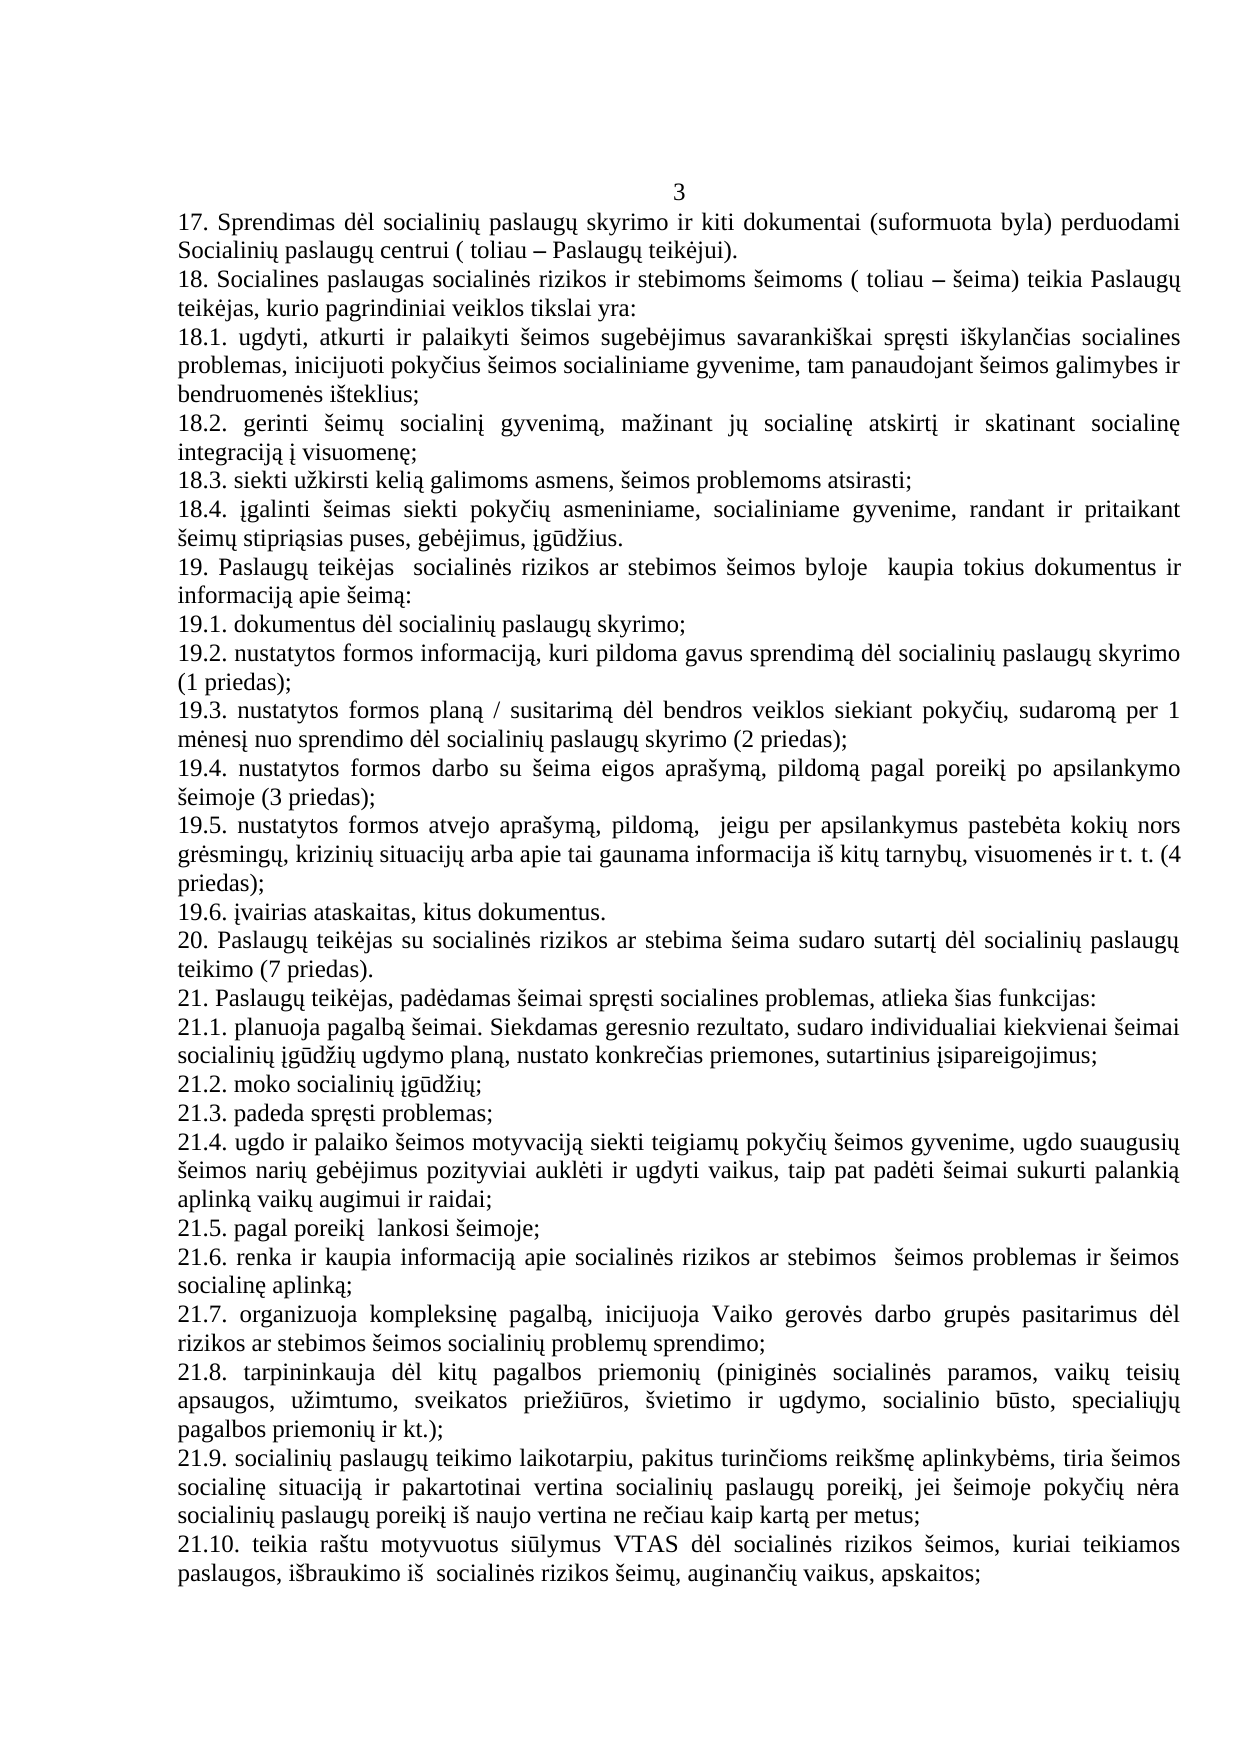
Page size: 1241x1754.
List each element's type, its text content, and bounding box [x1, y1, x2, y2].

text 21. Paslaugų teikėjas, padėdamas šeimai spręsti socialines problemas, atlieka šias funkcijas: [177, 983, 1181, 1012]
text 19.4. nustatytos formos darbo su šeima eigos aprašymą, pildomą pagal poreikį po apsilankymo šeimoje (3 priedas); [177, 753, 1181, 810]
text 21.9. socialinių paslaugų teikimo laikotarpiu, pakitus turinčioms reikšmę aplinkybėms, tiria šeimos socialinę situaciją ir pakartotinai vertina socialinių paslaugų poreikį, jei šeimoje pokyčių nėra socialinių paslaugų poreikį iš naujo vertina ne rečiau kaip kartą per metus; [177, 1443, 1181, 1529]
text 21.8. tarpininkauja dėl kitų pagalbos priemonių (piniginės socialinės paramos, vaikų teisių apsaugos, užimtumo, sveikatos priežiūros, švietimo ir ugdymo, socialinio būsto, specialiųjų pagalbos priemonių ir kt.); [177, 1357, 1181, 1443]
text 18.4. įgalinti šeimas siekti pokyčių asmeniniame, socialiniame gyvenime, randant ir pritaikant šeimų stipriąsias puses, gebėjimus, įgūdžius. [177, 494, 1181, 552]
text 18.1. ugdyti, atkurti ir palaikyti šeimos sugebėjimus savarankiškai spręsti iškylančias socialines problemas, inicijuoti pokyčius šeimos socialiniame gyvenime, tam panaudojant šeimos galimybes ir bendruomenės išteklius; [177, 322, 1181, 408]
text 17. Sprendimas dėl socialinių paslaugų skyrimo ir kiti dokumentai (suformuota byla) perduodami Socialinių paslaugų centrui ( toliau – Paslaugų teikėjui). [177, 207, 1181, 264]
text 19.1. dokumentus dėl socialinių paslaugų skyrimo; [177, 609, 1181, 638]
text 21.7. organizuoja kompleksinę pagalbą, inicijuoja Vaiko gerovės darbo grupės pasitarimus dėl rizikos ar stebimos šeimos socialinių problemų sprendimo; [177, 1299, 1181, 1357]
text 19.5. nustatytos formos atvejo aprašymą, pildomą, jeigu per apsilankymus pastebėta kokių nors grėsmingų, krizinių situacijų arba apie tai gaunama informacija iš kitų tarnybų, visuomenės ir t. t. (4 priedas); [177, 810, 1181, 897]
text 19. Paslaugų teikėjas socialinės rizikos ar stebimos šeimos byloje kaupia tokius dokumentus ir informaciją apie šeimą: [177, 552, 1181, 609]
text 21.1. planuoja pagalbą šeimai. Siekdamas geresnio rezultato, sudaro individualiai kiekvienai šeimai socialinių įgūdžių ugdymo planą, nustato konkrečias priemones, sutartinius įsipareigojimus; [177, 1012, 1181, 1069]
text 18. Socialines paslaugas socialinės rizikos ir stebimoms šeimoms ( toliau – šeima) teikia Paslaugų teikėjas, kurio pagrindiniai veiklos tikslai yra: [177, 264, 1181, 322]
text 18.3. siekti užkirsti kelią galimoms asmens, šeimos problemoms atsirasti; [177, 465, 1181, 494]
text 21.3. padeda spręsti problemas; [177, 1098, 1181, 1127]
text 21.5. pagal poreikį lankosi šeimoje; [177, 1213, 1181, 1242]
text 21.6. renka ir kaupia informaciją apie socialinės rizikos ar stebimos šeimos problemas ir šeimos socialinę aplinką; [177, 1242, 1181, 1299]
text 19.6. įvairias ataskaitas, kitus dokumentus. [177, 897, 1181, 925]
text 21.4. ugdo ir palaiko šeimos motyvaciją siekti teigiamų pokyčių šeimos gyvenime, ugdo suaugusių šeimos narių gebėjimus pozityviai auklėti ir ugdyti vaikus, taip pat padėti šeimai sukurti palankią aplinką vaikų augimui ir raidai; [177, 1127, 1181, 1213]
text 18.2. gerinti šeimų socialinį gyvenimą, mažinant jų socialinę atskirtį ir skatinant socialinę integraciją į visuomenę; [177, 408, 1181, 465]
text 21.2. moko socialinių įgūdžių; [177, 1069, 1181, 1098]
text 19.2. nustatytos formos informaciją, kuri pildoma gavus sprendimą dėl socialinių paslaugų skyrimo (1 priedas); [177, 638, 1181, 695]
text 20. Paslaugų teikėjas su socialinės rizikos ar stebima šeima sudaro sutartį dėl socialinių paslaugų teikimo (7 priedas). [177, 925, 1181, 983]
text 21.10. teikia raštu motyvuotus siūlymus VTAS dėl socialinės rizikos šeimos, kuriai teikiamos paslaugos, išbraukimo iš socialinės rizikos šeimų, auginančių vaikus, apskaitos; [177, 1529, 1181, 1587]
text 19.3. nustatytos formos planą / susitarimą dėl bendros veiklos siekiant pokyčių, sudaromą per 1 mėnesį nuo sprendimo dėl socialinių paslaugų skyrimo (2 priedas); [177, 695, 1181, 753]
